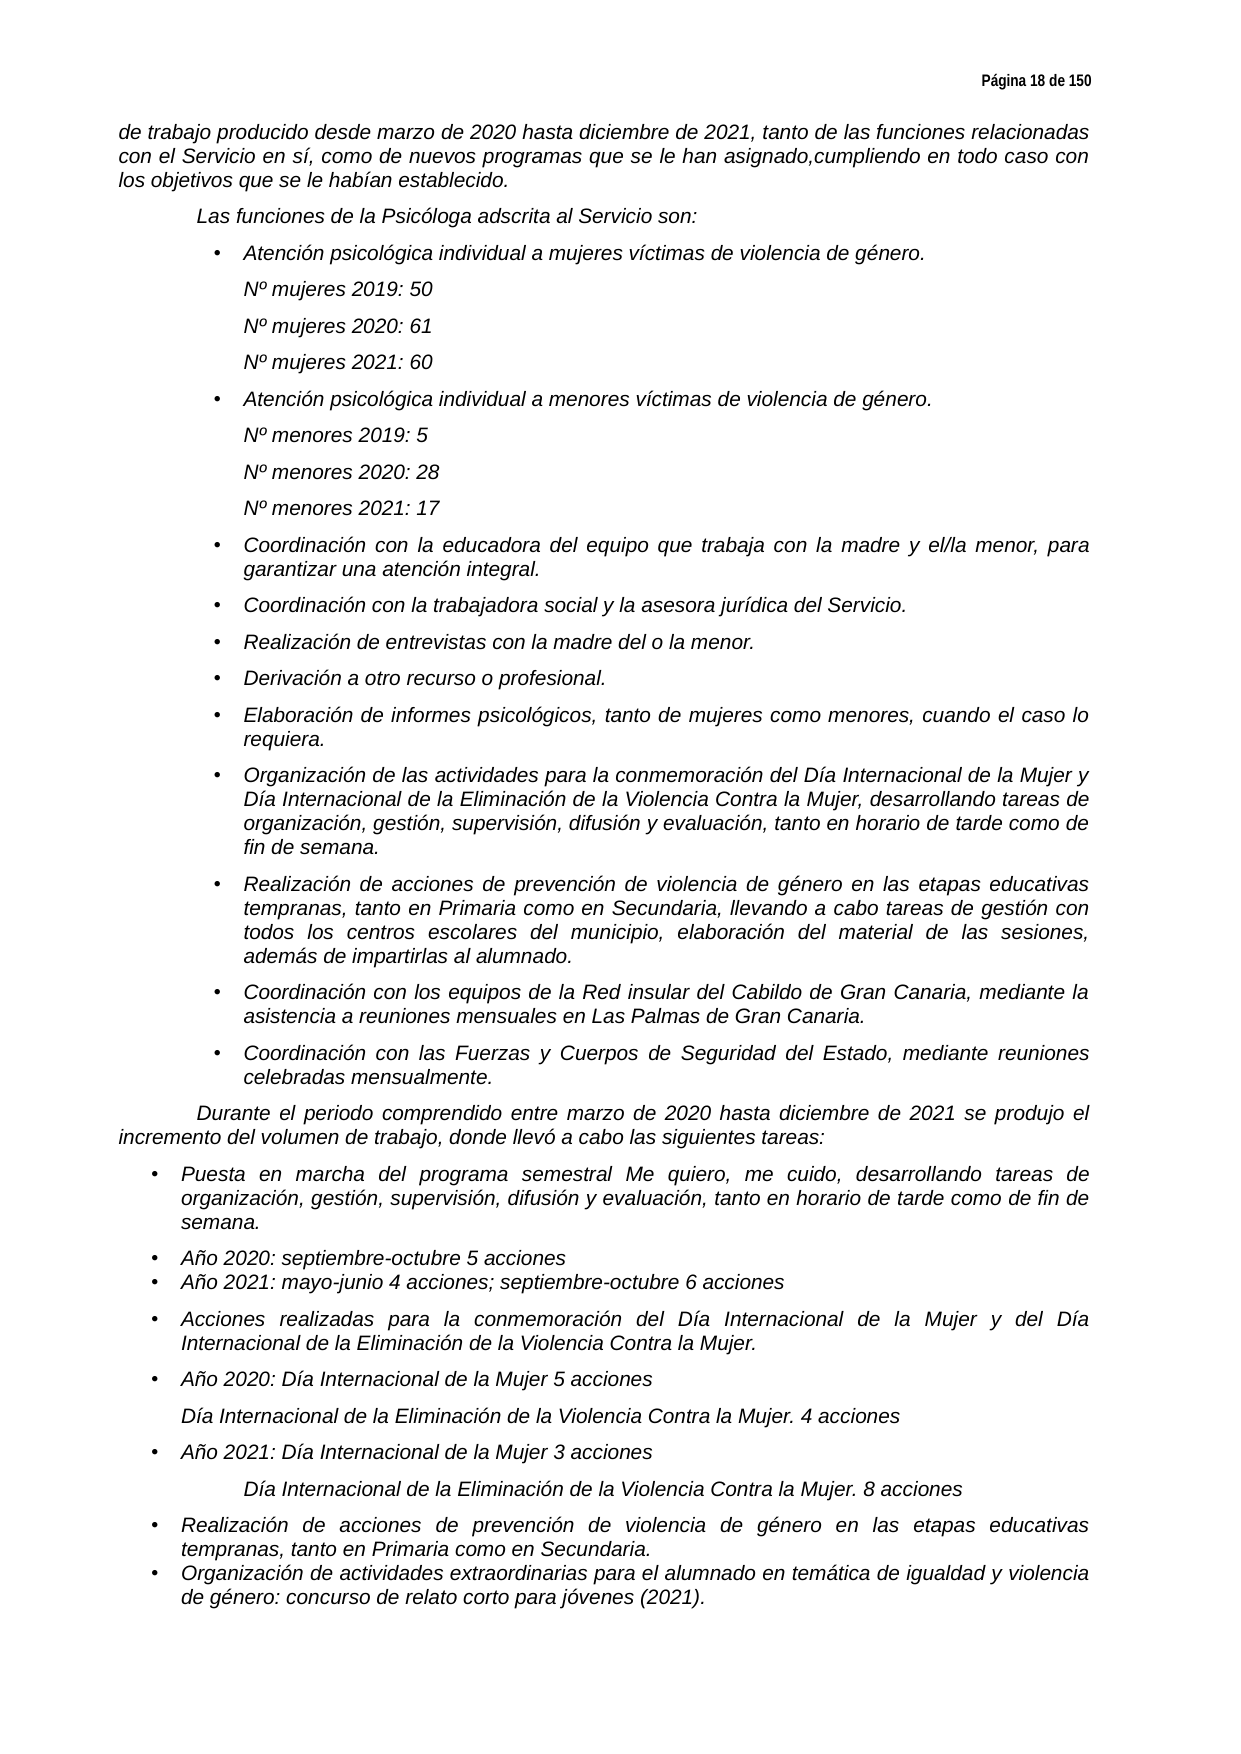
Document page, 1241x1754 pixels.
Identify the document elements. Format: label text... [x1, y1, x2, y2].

list Nº mujeres 2020: 61 [214, 313, 1092, 337]
text Día Internacional de la Eliminación de la Violencia Contra la Mujer. 4 acciones [181, 1404, 1092, 1428]
list Año 2021: mayo-junio 4 acciones; septiembre-octubre 6 acciones [151, 1270, 1092, 1294]
list Coordinación con la educadora del equipo que trabaja con la madre y el/la menor, para garantizar una atención integral. [214, 532, 1092, 580]
list Año 2021: Día Internacional de la Mujer 3 acciones [151, 1440, 1092, 1464]
text Día Internacional de la Eliminación de la Violencia Contra la Mujer. 8 acciones [243, 1477, 1092, 1501]
list Organización de actividades extraordinarias para el alumnado en temática de igualdad y violencia de género: concurso de relato corto para jóvenes (2021). [151, 1561, 1092, 1609]
list Puesta en marcha del programa semestral Me quiero, me cuido, desarrollando tareas de organización, gestión, supervisión, difusión y evaluación, tanto en horario de tarde como de fin de semana. [151, 1161, 1092, 1233]
list Nº menores 2021: 17 [214, 496, 1092, 520]
list Nº menores 2020: 28 [214, 459, 1092, 483]
list Nº mujeres 2019: 50 [214, 277, 1092, 301]
list Año 2020: Día Internacional de la Mujer 5 acciones [151, 1367, 1092, 1391]
list Coordinación con la trabajadora social y la asesora jurídica del Servicio. [214, 593, 1092, 617]
list Atención psicológica individual a menores víctimas de violencia de género. [214, 386, 1092, 411]
list Año 2020: septiembre-octubre 5 acciones [151, 1246, 1092, 1270]
list Coordinación con los equipos de la Red insular del Cabildo de Gran Canaria, mediante la asistencia a reuniones mensuales en Las Palmas de Gran Canaria. [214, 980, 1092, 1028]
list Derivación a otro recurso o profesional. [214, 666, 1092, 690]
text Durante el periodo comprendido entre marzo de 2020 hasta diciembre de 2021 se produjo el incremento del volumen de trabajo, donde llevó a cabo las siguientes tareas: [118, 1101, 1092, 1149]
list Atención psicológica individual a mujeres víctimas de violencia de género. [214, 241, 1092, 264]
list Elaboración de informes psicológicos, tanto de mujeres como menores, cuando el caso lo requiera. [214, 703, 1092, 751]
list Realización de entrevistas con la madre del o la menor. [214, 629, 1092, 653]
list Organización de las actividades para la conmemoración del Día Internacional de la Mujer y Día Internacional de la Eliminación de la Violencia Contra la Mujer, desarrollando tareas de organización, gestión, supervisión, difusión y evaluación, tanto en horario de tarde como de fin de semana. [214, 763, 1092, 859]
list Realización de acciones de prevención de violencia de género en las etapas educativas tempranas, tanto en Primaria como en Secundaria, llevando a cabo tareas de gestión con todos los centros escolares del municipio, elaboración del material de las sesiones, además de impartirlas al alumnado. [214, 872, 1092, 967]
list Realización de acciones de prevención de violencia de género en las etapas educativas tempranas, tanto en Primaria como en Secundaria. [151, 1513, 1092, 1561]
list Acciones realizadas para la conmemoración del Día Internacional de la Mujer y del Día Internacional de la Eliminación de la Violencia Contra la Mujer. [151, 1307, 1092, 1354]
list Nº mujeres 2021: 60 [214, 350, 1092, 374]
list Nº menores 2019: 5 [214, 423, 1092, 447]
list Coordinación con las Fuerzas y Cuerpos de Seguridad del Estado, mediante reuniones celebradas mensualmente. [214, 1041, 1092, 1088]
text Las funciones de la Psicóloga adscrita al Servicio son: [118, 204, 1092, 228]
text de trabajo producido desde marzo de 2020 hasta diciembre de 2021, tanto de las funciones relacionadas con el Servicio en sí, como de nuevos programas que se le han asignado,cumpliendo en todo caso con los objetivos que se le habían establecido. [118, 120, 1092, 192]
